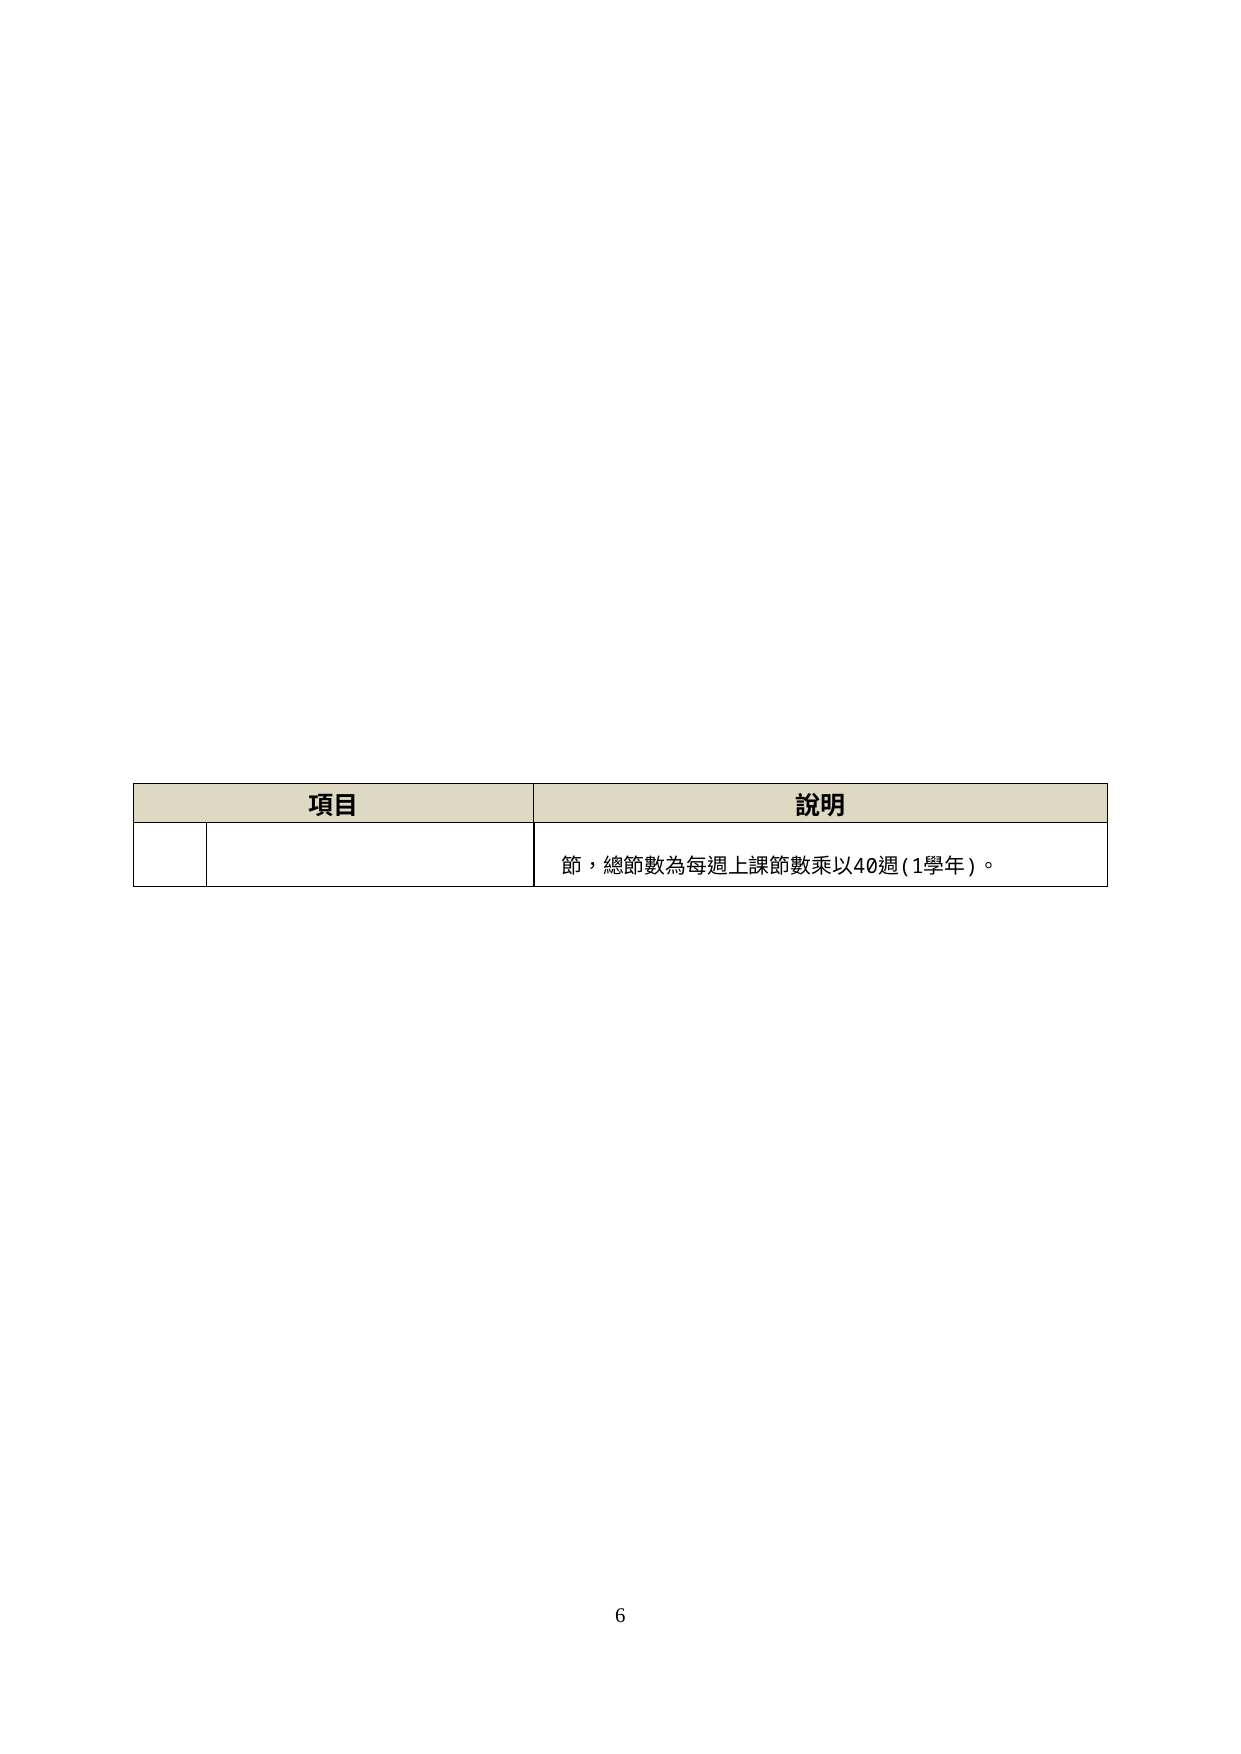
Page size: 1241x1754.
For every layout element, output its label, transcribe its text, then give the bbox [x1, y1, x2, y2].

table_header 說明 [534, 784, 1107, 822]
table_cell [207, 823, 533, 886]
table_cell 每節課鐘點費編列新臺幣（以下同）400元。 含到校參與和本計畫相關之教學討論。 ELTA教學助理服務節數之設算基準為每校每班每週上課1節，總節數為每週上課節數乘以40週(1學年)。 各校可於ELTA教學助理服務總節數不變原則下，依實際需求分配於學期中或寒暑假集中實施。 地方政府如認校際間確有節數調挪需求，得報經本署審查並獲同意後調整之。 縣市總獲配總節數計算實例：如○○市核配3校，獲核定辦理學校3校，其班級數分別為12班、6班、18班，則○○市112學年度總獲分配節數為(12+6+18) × 1(節/週) × 40週 = 1,440節。 [535, 823, 1107, 886]
table_cell [134, 823, 206, 886]
table_header 項目 [134, 784, 533, 822]
